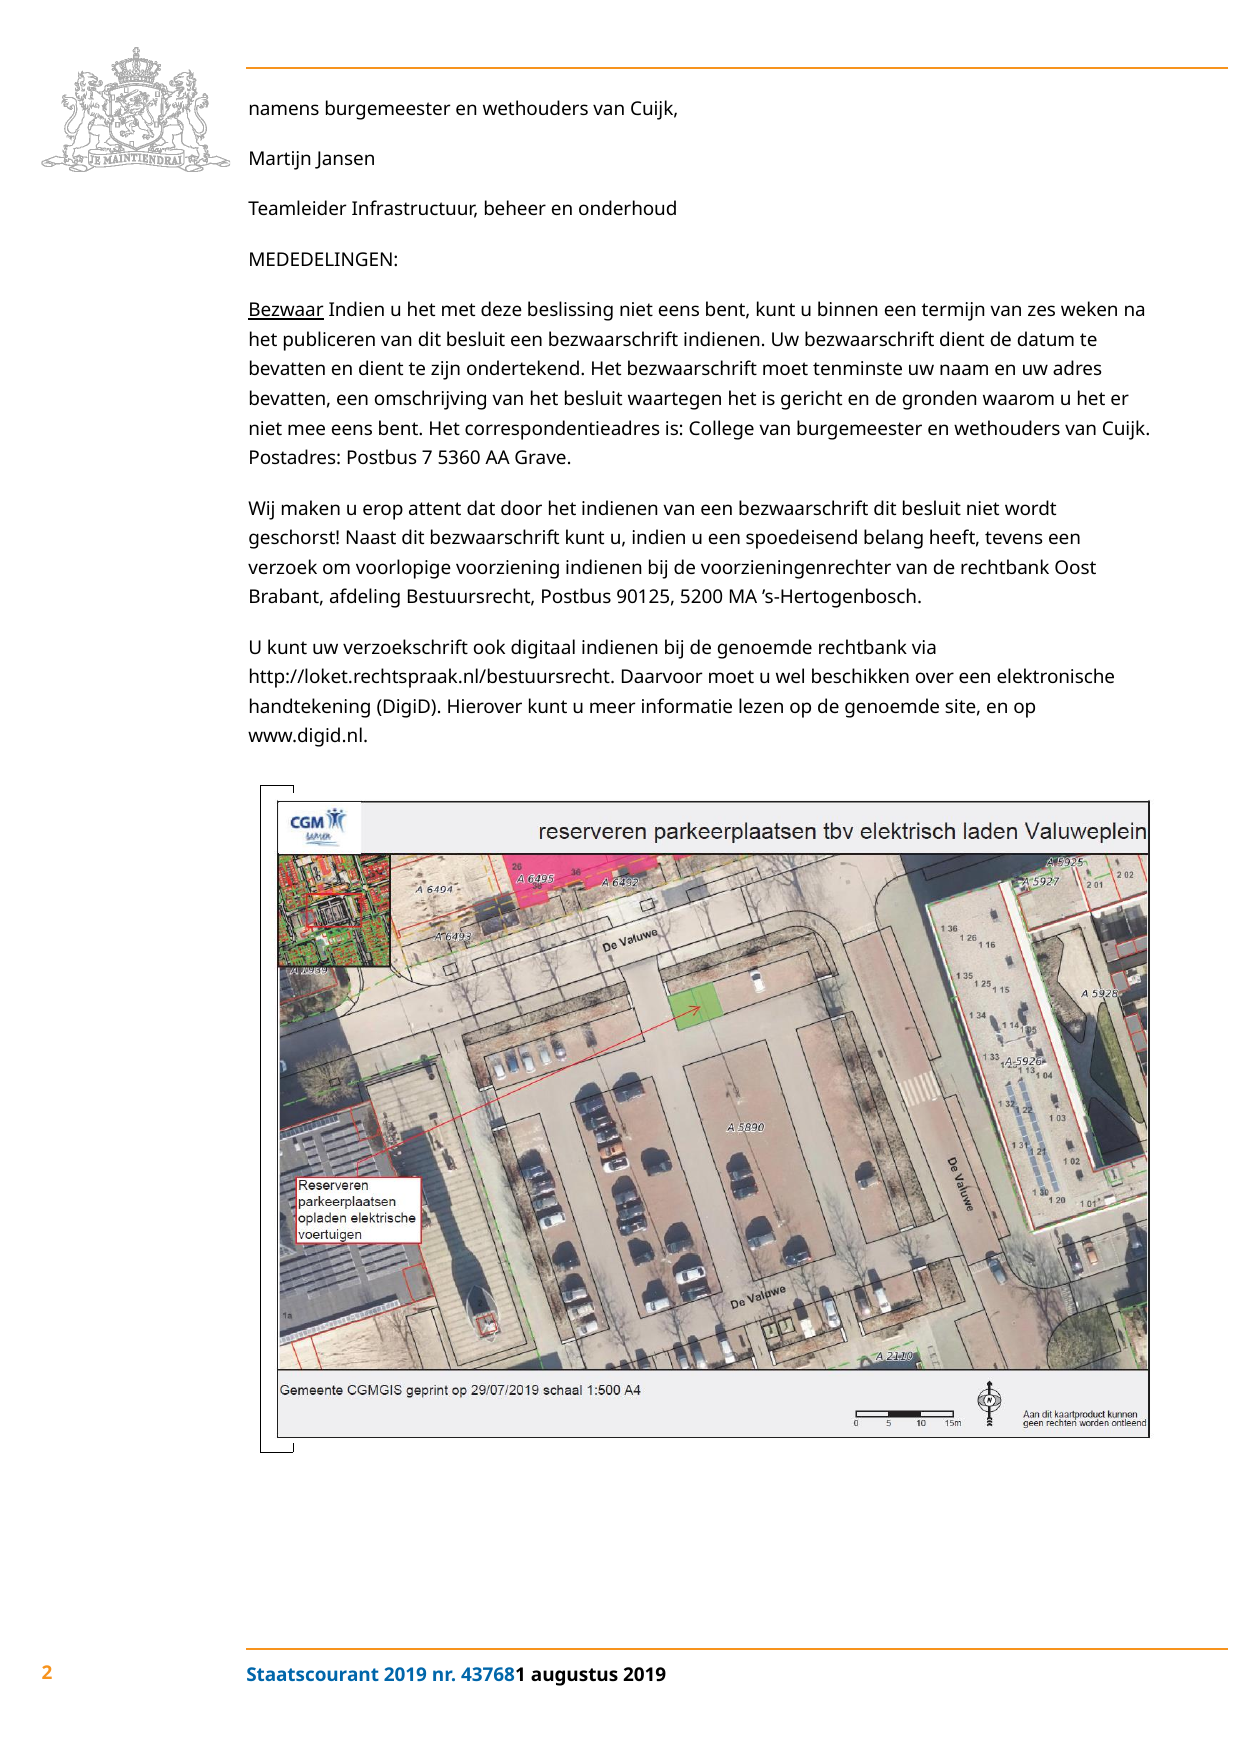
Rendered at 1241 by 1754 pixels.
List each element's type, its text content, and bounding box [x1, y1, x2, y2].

text U kunt uw verzoekschrift ook digitaal indienen bij de genoemde rechtbank via http://loket.rechtspraak.nl/bestuursrecht. Daarvoor moet u wel beschikken over een elektronische handtekening (DigiD). Hierover kunt u meer informatie lezen op de genoemde site, en op www.digid.nl. [248, 634, 1152, 748]
text Martijn Jansen [248, 145, 1152, 171]
picture [268, 793, 1155, 1443]
text MEDEDELINGEN: [248, 246, 1152, 272]
text Teamleider Infrastructuur, beheer en onderhoud [248, 196, 1152, 221]
text Wij maken u erop attent dat door het indienen van een bezwaarschrift dit besluit niet wordt geschorst! Naast dit bezwaarschrift kunt u, indien u een spoedeisend belang heeft, tevens een verzoek om voorlopige voorziening indienen bij de voorzieningenrechter van de rechtbank Oost Brabant, afdeling Bestuursrecht, Postbus 90125, 5200 MA ’s-Hertogenbosch. [248, 495, 1152, 609]
text Bezwaar Indien u het met deze beslissing niet eens bent, kunt u binnen een termijn van zes weken na het publiceren van dit besluit een bezwaarschrift indienen. Uw bezwaarschrift dient de datum te bevatten en dient te zijn ondertekend. Het bezwaarschrift moet tenminste uw naam en uw adres bevatten, een omschrijving van het besluit waartegen het is gericht en de gronden waarom u het er niet mee eens bent. Het correspondentieadres is: College van burgemeester en wethouders van Cuijk. Postadres: Postbus 7 5360 AA Grave. [248, 296, 1152, 470]
picture [41, 47, 231, 172]
text namens burgemeester en wethouders van Cuijk, [248, 95, 1152, 121]
